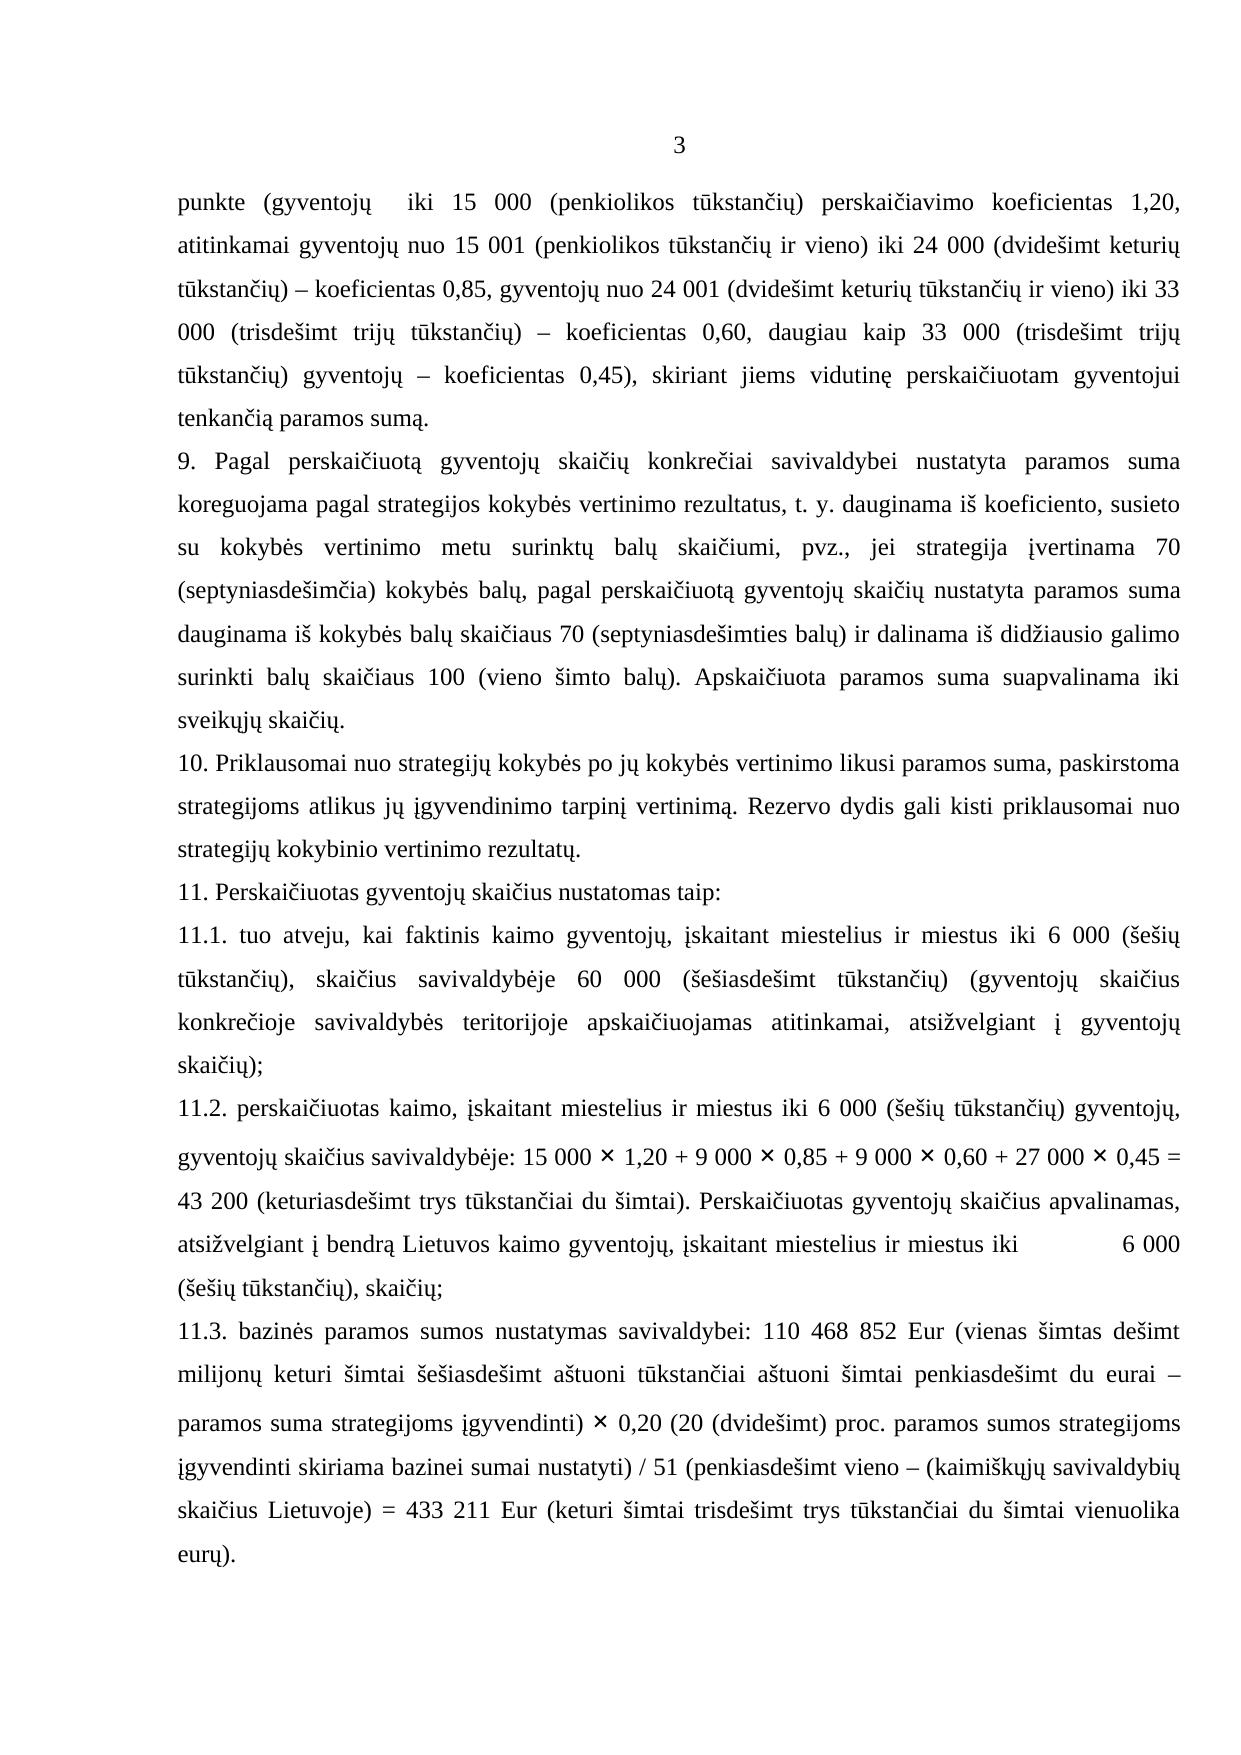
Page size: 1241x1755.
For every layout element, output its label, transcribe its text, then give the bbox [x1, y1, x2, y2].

text punkte (gyventojų iki 15 000 (penkiolikos tūkstančių) perskaičiavimo koeficientas 1,20, atitinkamai gyventojų nuo 15 001 (penkiolikos tūkstančių ir vieno) iki 24 000 (dvidešimt keturių tūkstančių) – koeficientas 0,85, gyventojų nuo 24 001 (dvidešimt keturių tūkstančių ir vieno) iki 33 000 (trisdešimt trijų tūkstančių) – koeficientas 0,60, daugiau kaip 33 000 (trisdešimt trijų tūkstančių) gyventojų – koeficientas 0,45), skiriant jiems vidutinę perskaičiuotam gyventojui tenkančią paramos sumą. [177, 187, 1181, 432]
text 11.3. bazinės paramos sumos nustatymas savivaldybei: 110 468 852 Eur (vienas šimtas dešimt milijonų keturi šimtai šešiasdešimt aštuoni tūkstančiai aštuoni šimtai penkiasdešimt du eurai – paramos suma strategijoms įgyvendinti) × 0,20 (20 (dvidešimt) proc. paramos sumos strategijoms įgyvendinti skiriama bazinei sumai nustatyti) / 51 (penkiasdešimt vieno – (kaimiškųjų savivaldybių skaičius Lietuvoje) = 433 211 Eur (keturi šimtai trisdešimt trys tūkstančiai du šimtai vienuolika eurų). [177, 1316, 1181, 1567]
text 10. Priklausomai nuo strategijų kokybės po jų kokybės vertinimo likusi paramos suma, paskirstoma strategijoms atlikus jų įgyvendinimo tarpinį vertinimą. Rezervo dydis gali kisti priklausomai nuo strategijų kokybinio vertinimo rezultatų. [177, 748, 1181, 863]
text 11.1. tuo atveju, kai faktinis kaimo gyventojų, įskaitant miestelius ir miestus iki 6 000 (šešių tūkstančių), skaičius savivaldybėje 60 000 (šešiasdešimt tūkstančių) (gyventojų skaičius konkrečioje savivaldybės teritorijoje apskaičiuojamas atitinkamai, atsižvelgiant į gyventojų skaičių); [177, 921, 1181, 1079]
text 11. Perskaičiuotas gyventojų skaičius nustatomas taip: [177, 877, 1181, 906]
text 11.2. perskaičiuotas kaimo, įskaitant miestelius ir miestus iki 6 000 (šešių tūkstančių) gyventojų, gyventojų skaičius savivaldybėje: 15 000 × 1,20 + 9 000 × 0,85 + 9 000 × 0,60 + 27 000 × 0,45 = 43 200 (keturiasdešimt trys tūkstančiai du šimtai). Perskaičiuotas gyventojų skaičius apvalinamas, atsižvelgiant į bendrą Lietuvos kaimo gyventojų, įskaitant miestelius ir miestus iki 6 000 (šešių tūkstančių), skaičių; [177, 1093, 1181, 1301]
text 9. Pagal perskaičiuotą gyventojų skaičių konkrečiai savivaldybei nustatyta paramos suma koreguojama pagal strategijos kokybės vertinimo rezultatus, t. y. dauginama iš koeficiento, susieto su kokybės vertinimo metu surinktų balų skaičiumi, pvz., jei strategija įvertinama 70 (septyniasdešimčia) kokybės balų, pagal perskaičiuotą gyventojų skaičių nustatyta paramos suma dauginama iš kokybės balų skaičiaus 70 (septyniasdešimties balų) ir dalinama iš didžiausio galimo surinkti balų skaičiaus 100 (vieno šimto balų). Apskaičiuota paramos suma suapvalinama iki sveikųjų skaičių. [177, 446, 1181, 734]
